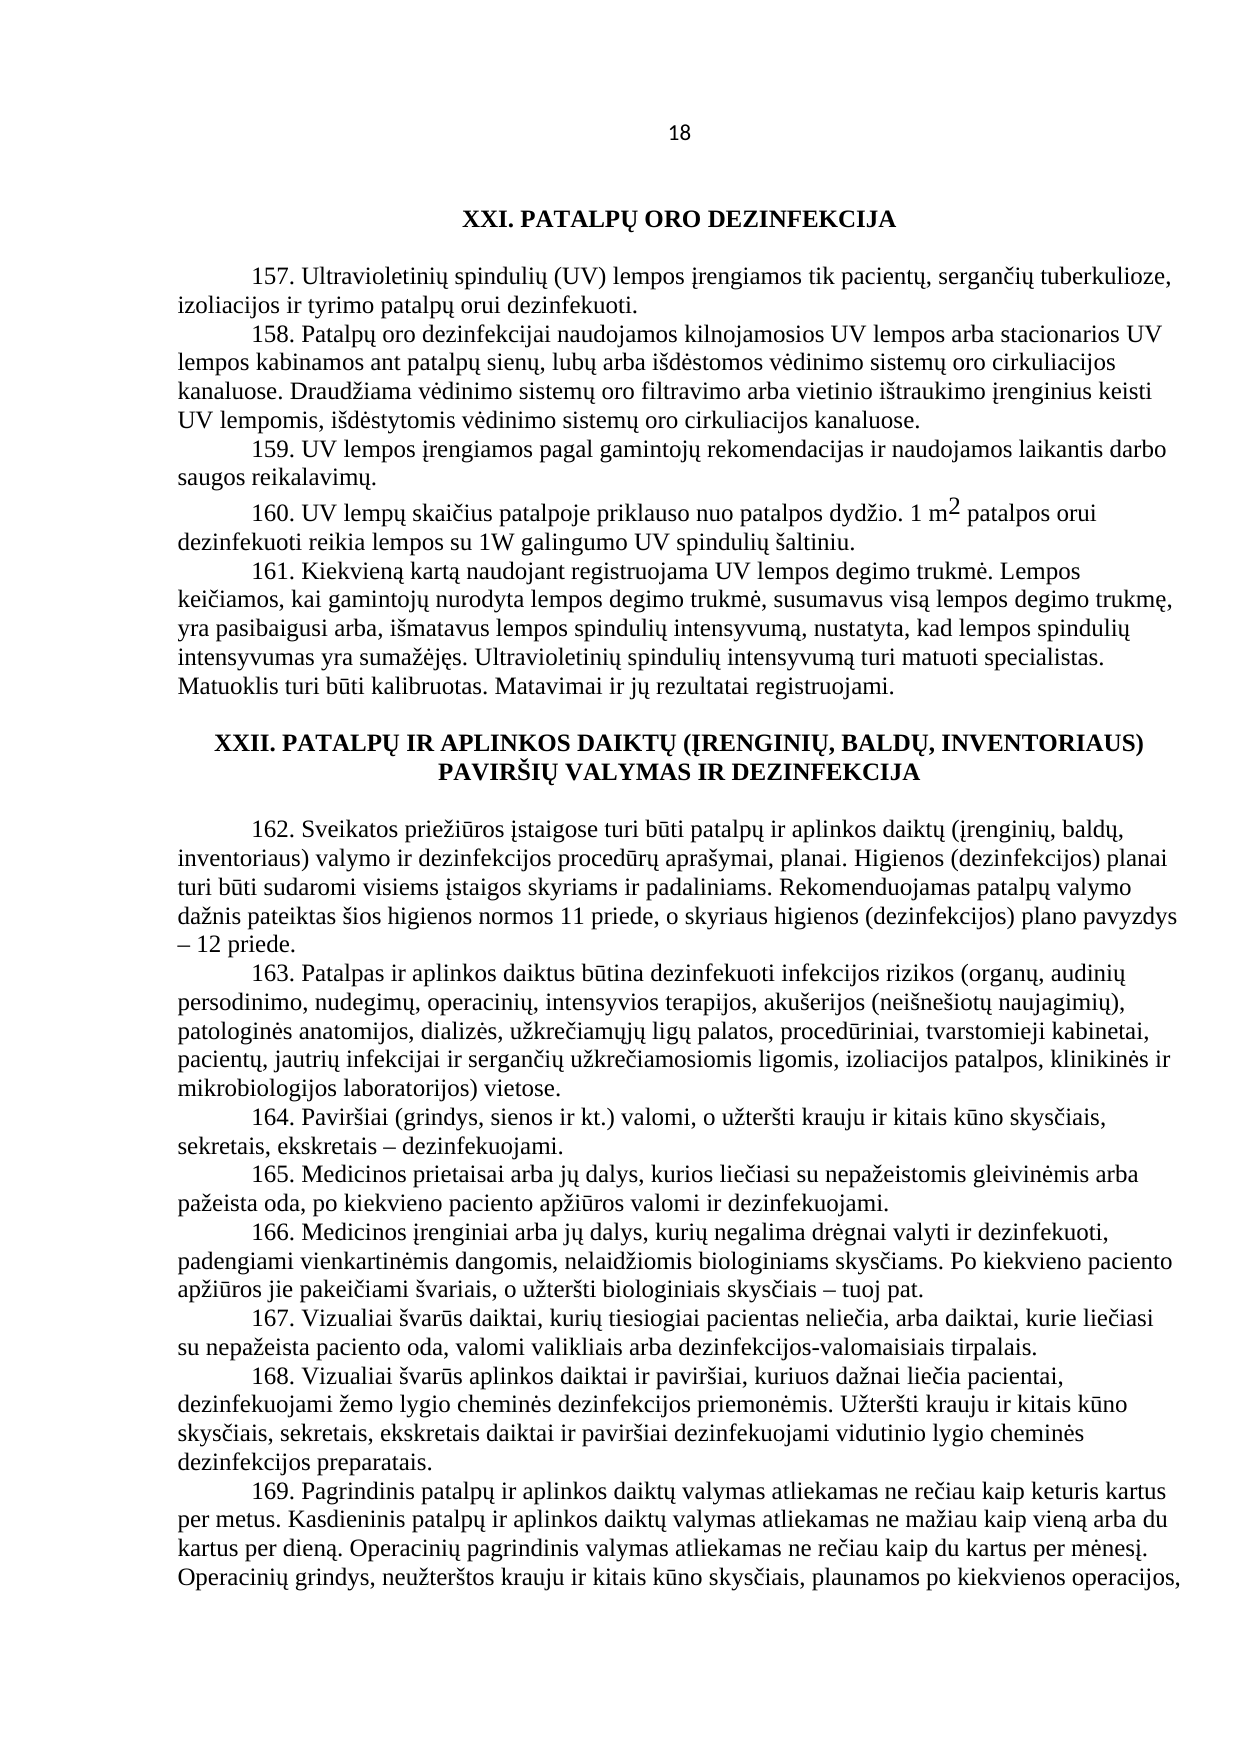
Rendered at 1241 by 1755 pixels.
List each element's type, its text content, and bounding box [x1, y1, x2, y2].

text 166. Medicinos įrenginiai arba jų dalys, kurių negalima drėgnai valyti ir dezinfekuoti, padengiami vienkartinėmis dangomis, nelaidžiomis biologiniams skysčiams. Po kiekvieno paciento apžiūros jie pakeičiami švariais, o užteršti biologiniais skysčiais – tuoj pat. [177, 1217, 1181, 1303]
text 167. Vizualiai švarūs daiktai, kurių tiesiogiai pacientas neliečia, arba daiktai, kurie liečiasi su nepažeista paciento oda, valomi valikliais arba dezinfekcijos-valomaisiais tirpalais. [177, 1303, 1181, 1361]
text XXI. PATALPŲ ORO DEZINFEKCIJA [177, 204, 1181, 232]
text 162. Sveikatos priežiūros įstaigose turi būti patalpų ir aplinkos daiktų (įrenginių, baldų, inventoriaus) valymo ir dezinfekcijos procedūrų aprašymai, planai. Higienos (dezinfekcijos) planai turi būti sudaromi visiems įstaigos skyriams ir padaliniams. Rekomenduojamas patalpų valymo dažnis pateiktas šios higienos normos 11 priede, o skyriaus higienos (dezinfekcijos) plano pavyzdys – 12 priede. [177, 814, 1181, 958]
text 161. Kiekvieną kartą naudojant registruojama UV lempos degimo trukmė. Lempos keičiamos, kai gamintojų nurodyta lempos degimo trukmė, susumavus visą lempos degimo trukmę, yra pasibaigusi arba, išmatavus lempos spindulių intensyvumą, nustatyta, kad lempos spindulių intensyvumas yra sumažėjęs. Ultravioletinių spindulių intensyvumą turi matuoti specialistas. Matuoklis turi būti kalibruotas. Matavimai ir jų rezultatai registruojami. [177, 556, 1181, 699]
text 157. Ultravioletinių spindulių (UV) lempos įrengiamos tik pacientų, sergančių tuberkulioze, izoliacijos ir tyrimo patalpų orui dezinfekuoti. [177, 261, 1181, 319]
text 160. UV lempų skaičius patalpoje priklauso nuo patalpos dydžio. 1 m2 patalpos orui dezinfekuoti reikia lempos su 1W galingumo UV spindulių šaltiniu. [177, 491, 1181, 556]
text 163. Patalpas ir aplinkos daiktus būtina dezinfekuoti infekcijos rizikos (organų, audinių persodinimo, nudegimų, operacinių, intensyvios terapijos, akušerijos (neišnešiotų naujagimių), patologinės anatomijos, dializės, užkrečiamųjų ligų palatos, procedūriniai, tvarstomieji kabinetai, pacientų, jautrių infekcijai ir sergančių užkrečiamosiomis ligomis, izoliacijos patalpos, klinikinės ir mikrobiologijos laboratorijos) vietose. [177, 958, 1181, 1102]
text 168. Vizualiai švarūs aplinkos daiktai ir paviršiai, kuriuos dažnai liečia pacientai, dezinfekuojami žemo lygio cheminės dezinfekcijos priemonėmis. Užteršti krauju ir kitais kūno skysčiais, sekretais, ekskretais daiktai ir paviršiai dezinfekuojami vidutinio lygio cheminės dezinfekcijos preparatais. [177, 1361, 1181, 1476]
text XXII. PATALPŲ IR APLINKOS DAIKTŲ (ĮRENGINIŲ, BALDŲ, INVENTORIAUS) PAVIRŠIŲ VALYMAS IR DEZINFEKCIJA [177, 728, 1181, 786]
text 164. Paviršiai (grindys, sienos ir kt.) valomi, o užteršti krauju ir kitais kūno skysčiais, sekretais, ekskretais – dezinfekuojami. [177, 1102, 1181, 1159]
text 159. UV lempos įrengiamos pagal gamintojų rekomendacijas ir naudojamos laikantis darbo saugos reikalavimų. [177, 434, 1181, 491]
text 169. Pagrindinis patalpų ir aplinkos daiktų valymas atliekamas ne rečiau kaip keturis kartus per metus. Kasdieninis patalpų ir aplinkos daiktų valymas atliekamas ne mažiau kaip vieną arba du kartus per dieną. Operacinių pagrindinis valymas atliekamas ne rečiau kaip du kartus per mėnesį. Operacinių grindys, neužterštos krauju ir kitais kūno skysčiais, plaunamos po kiekvienos operacijos, [177, 1476, 1181, 1591]
text 158. Patalpų oro dezinfekcijai naudojamos kilnojamosios UV lempos arba stacionarios UV lempos kabinamos ant patalpų sienų, lubų arba išdėstomos vėdinimo sistemų oro cirkuliacijos kanaluose. Draudžiama vėdinimo sistemų oro filtravimo arba vietinio ištraukimo įrenginius keisti UV lempomis, išdėstytomis vėdinimo sistemų oro cirkuliacijos kanaluose. [177, 319, 1181, 434]
text 165. Medicinos prietaisai arba jų dalys, kurios liečiasi su nepažeistomis gleivinėmis arba pažeista oda, po kiekvieno paciento apžiūros valomi ir dezinfekuojami. [177, 1159, 1181, 1217]
